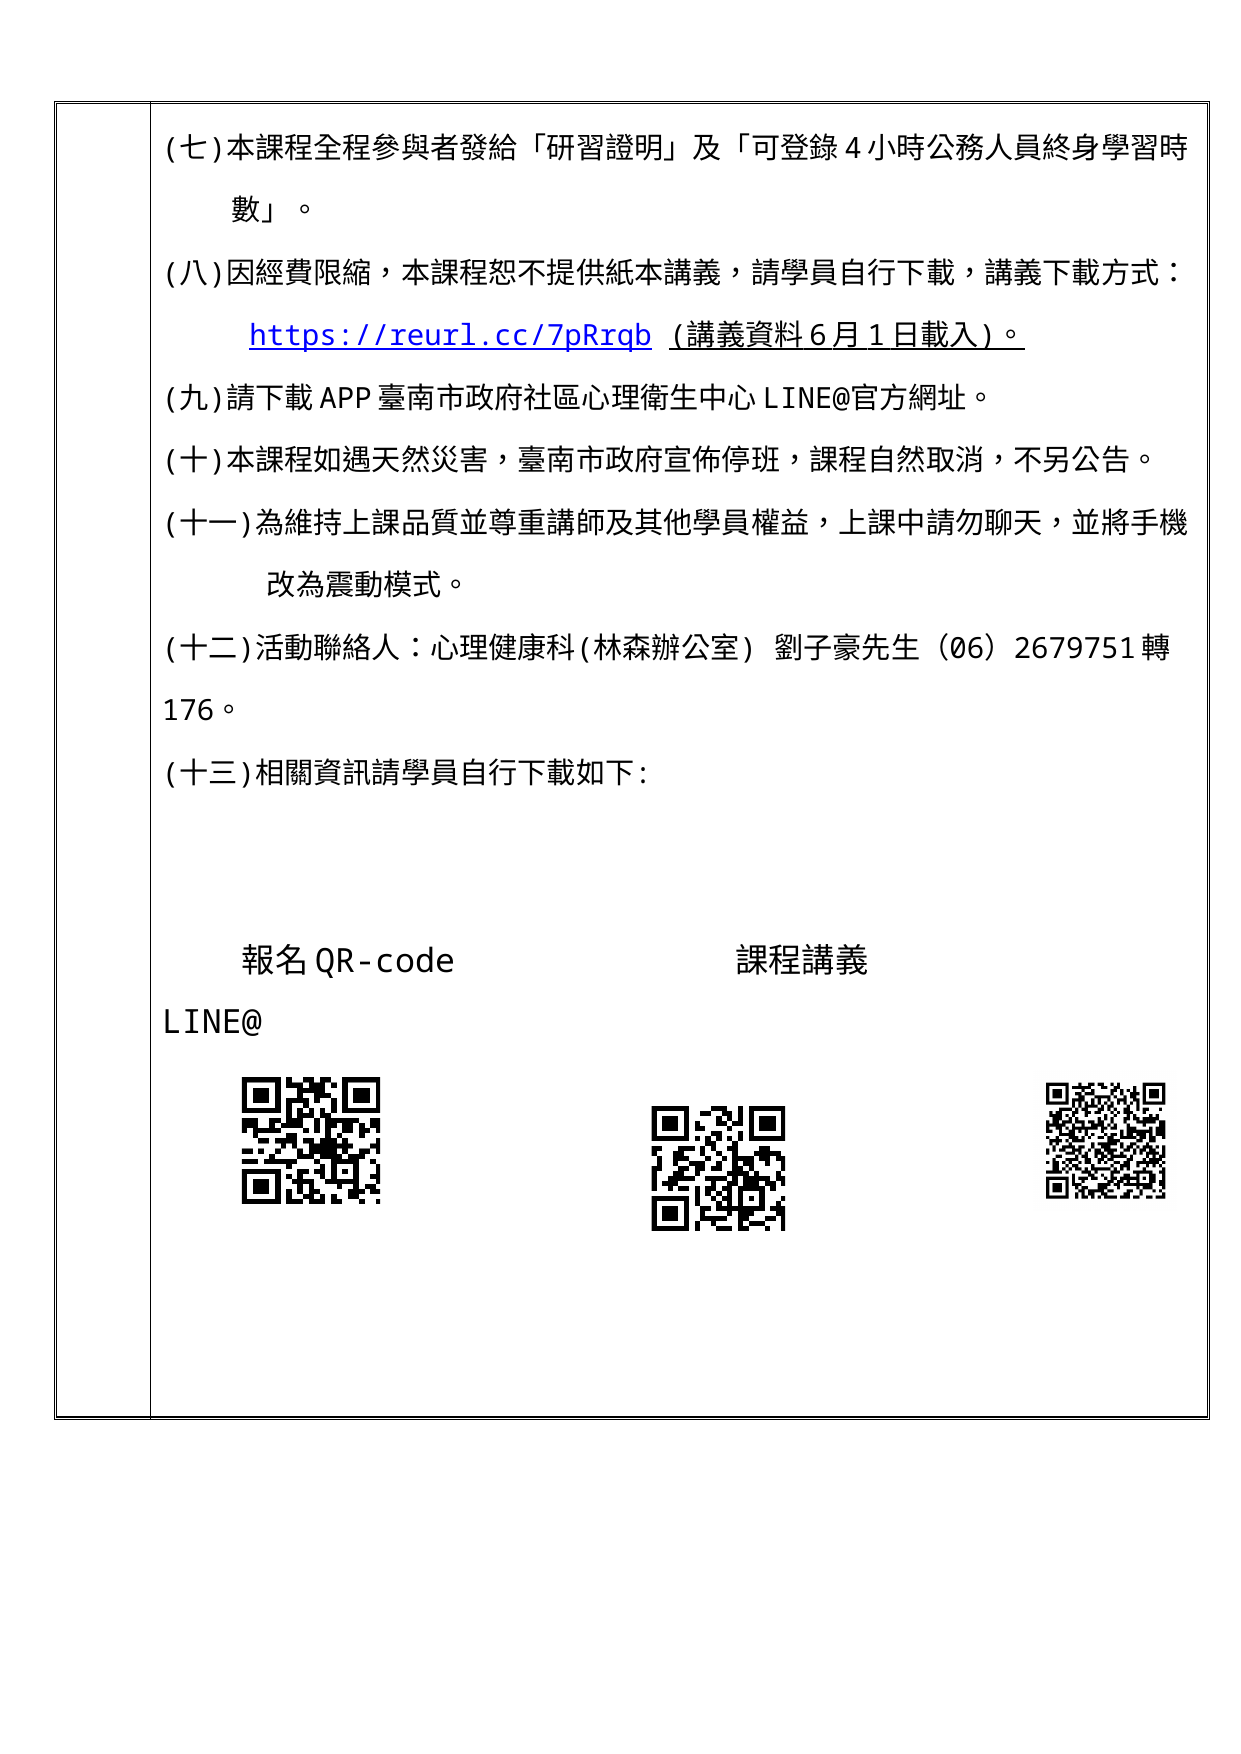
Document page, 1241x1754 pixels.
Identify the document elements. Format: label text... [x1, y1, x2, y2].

table_header (七)本課程全程參與者發給「研習證明」及「可登錄4小時公務人員終身學習時 數」。 (八)因經費限縮，本課程恕不提供紙本講義，請學員自行下載，講義下載方式： https://reurl.cc/7pRrqb (講義資料6月1日載入)。 (九)請下載APP臺南市政府社區心理衛生中心LINE@官方網址。 (十)本課程如遇天然災害，臺南市政府宣佈停班，課程自然取消，不另公告。 (十一)為維持上課品質並尊重講師及其他學員權益，上課中請勿聊天，並將手機 改為震動模式。 (十二)活動聯絡人：心理健康科(林森辦公室) 劉子豪先生（06）2679751轉176。 (十三)相關資訊請學員自行下載如下: 報名QR-code 課程講義 LINE@ [151, 104, 1207, 1416]
table_header [57, 104, 150, 1416]
